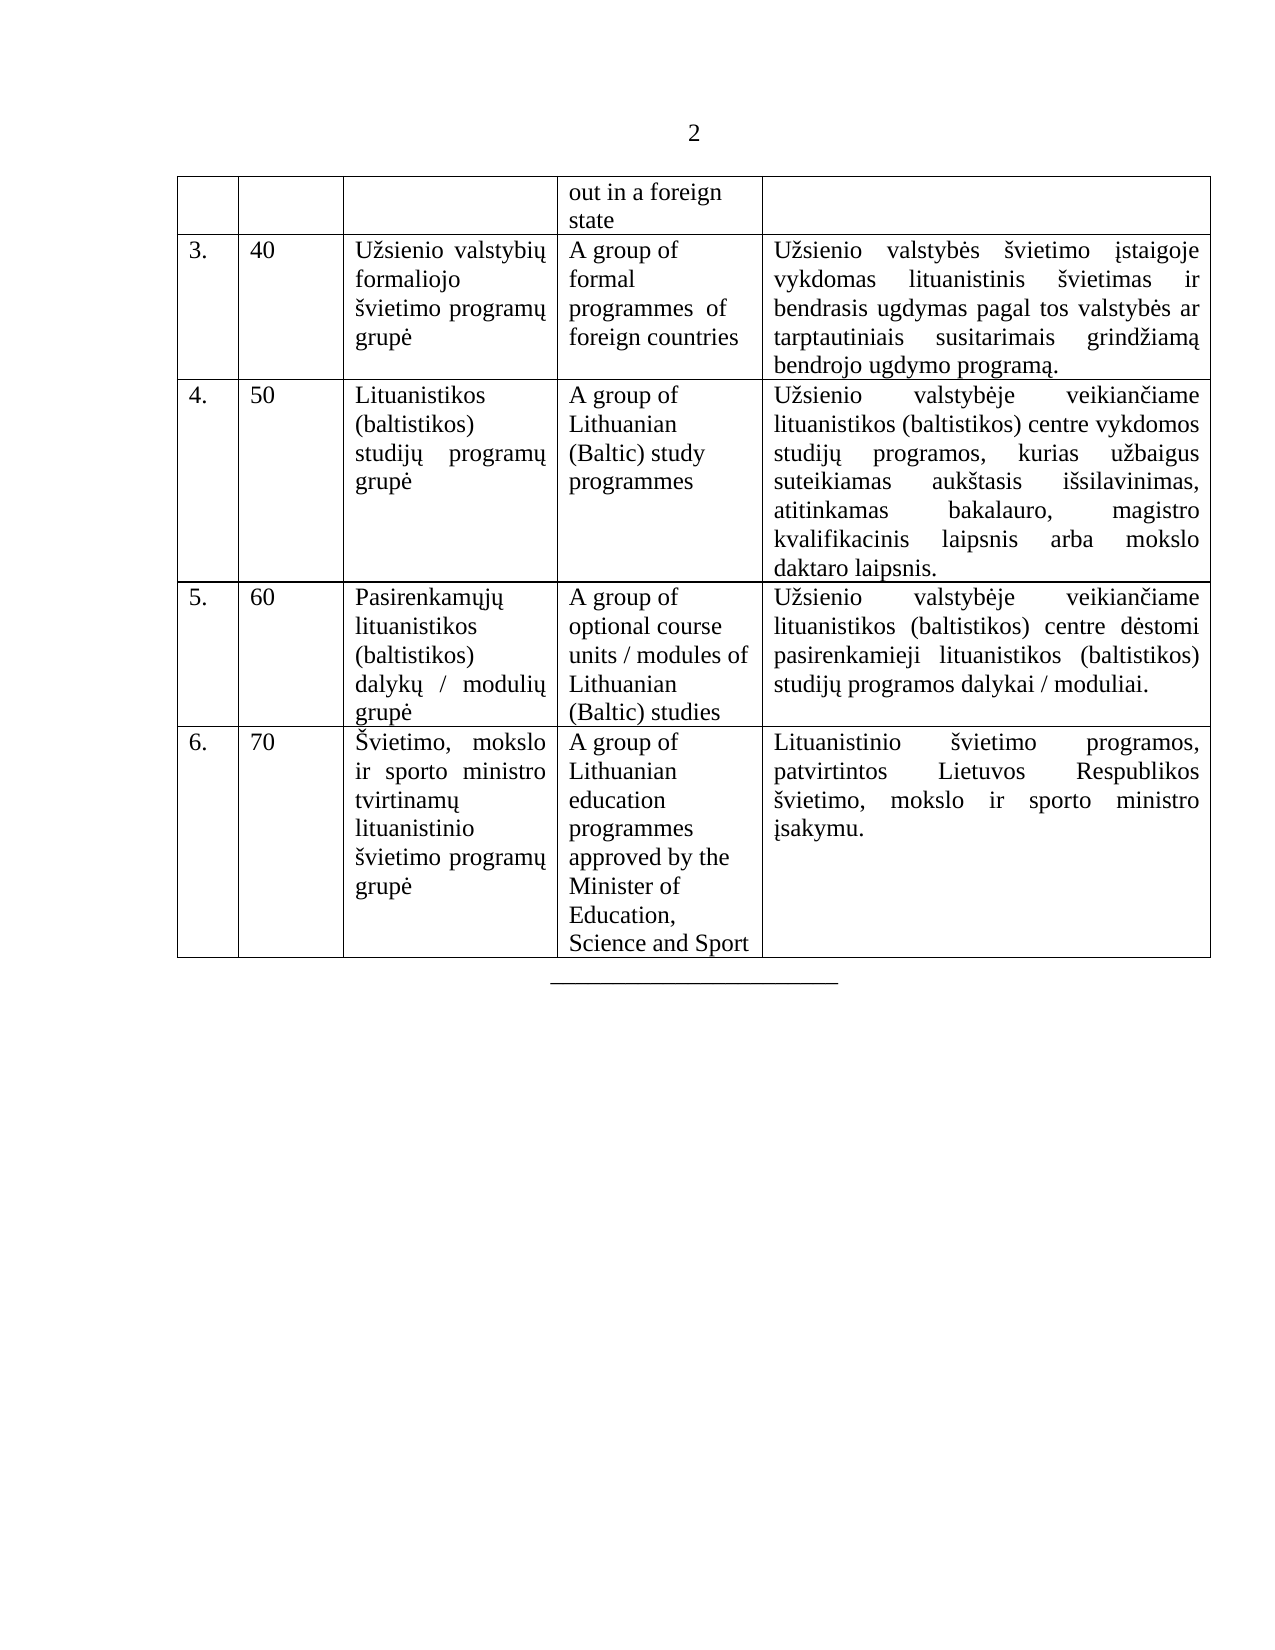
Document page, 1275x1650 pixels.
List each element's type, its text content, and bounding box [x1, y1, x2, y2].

table_cell 40 [239, 235, 343, 379]
table_cell Užsienio valstybėje veikiančiame lituanistikos (baltistikos) centre vykdomos studijų programos, kurias užbaigus suteikiamas aukštasis išsilavinimas, atitinkamas bakalauro, magistro kvalifikacinis laipsnis arba mokslo daktaro laipsnis. [763, 380, 1210, 581]
table_cell A group of optional course units / modules of Lithuanian (Baltic) studies [558, 583, 762, 726]
table_cell Lituanistinio švietimo programos, patvirtintos Lietuvos Respublikos švietimo, mokslo ir sporto ministro įsakymu. [763, 727, 1210, 957]
table_cell [763, 177, 1210, 234]
text _______________________ [177, 958, 1211, 987]
table_cell out in a foreign state [558, 177, 762, 234]
table_cell [178, 177, 238, 234]
table_cell A group of formal programmes of foreign countries [558, 235, 762, 379]
table_cell 3. [178, 235, 238, 379]
table_cell Lituanistikos (baltistikos) studijų programų grupė [344, 380, 557, 581]
table_cell Užsienio valstybėje veikiančiame lituanistikos (baltistikos) centre dėstomi pasirenkamieji lituanistikos (baltistikos) studijų programos dalykai / moduliai. [763, 583, 1210, 726]
table_cell Pasirenkamųjų lituanistikos (baltistikos) dalykų / modulių grupė [344, 583, 557, 726]
table_cell 60 [239, 583, 343, 726]
table_cell [239, 177, 343, 234]
table_cell A group of Lithuanian (Baltic) study programmes [558, 380, 762, 581]
table_cell 70 [239, 727, 343, 957]
table_cell 5. [178, 583, 238, 726]
table_cell [344, 177, 557, 234]
table_cell A group of Lithuanian education programmes approved by the Minister of Education, Science and Sport [558, 727, 762, 957]
table_cell 6. [178, 727, 238, 957]
table_cell Užsienio valstybių formaliojo švietimo programų grupė [344, 235, 557, 379]
table_cell 50 [239, 380, 343, 581]
table_cell Užsienio valstybės švietimo įstaigoje vykdomas lituanistinis švietimas ir bendrasis ugdymas pagal tos valstybės ar tarptautiniais susitarimais grindžiamą bendrojo ugdymo programą. [763, 235, 1210, 379]
table_cell 4. [178, 380, 238, 581]
table_cell Švietimo, mokslo ir sporto ministro tvirtinamų lituanistinio švietimo programų grupė [344, 727, 557, 957]
